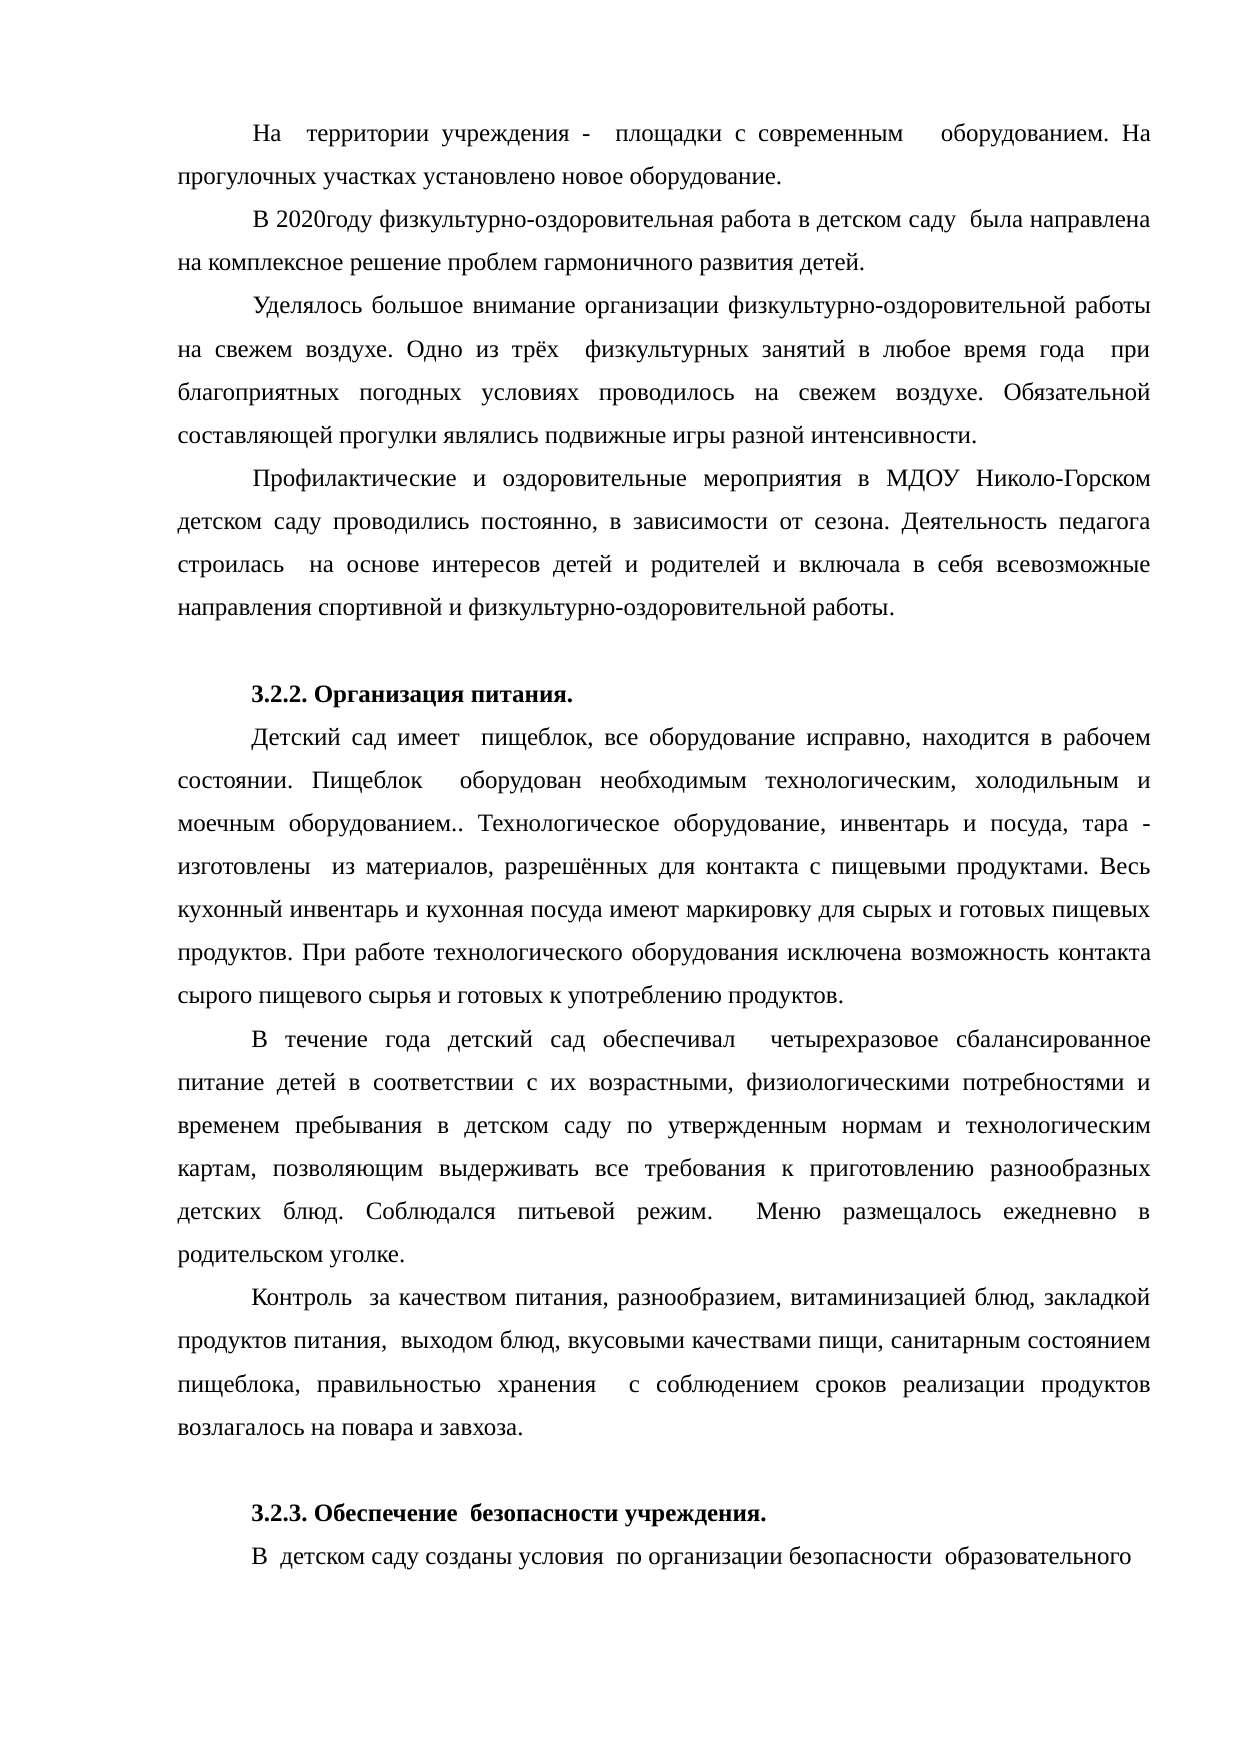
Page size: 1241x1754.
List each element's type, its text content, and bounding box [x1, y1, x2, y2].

text На территории учреждения - площадки с современным оборудованием. На прогулочных участках установлено новое оборудование. [177, 118, 1152, 190]
text В течение года детский сад обеспечивал четырехразовое сбалансированное питание детей в соответствии с их возрастными, физиологическими потребностями и временем пребывания в детском саду по утвержденным нормам и технологическим картам, позволяющим выдерживать все требования к приготовлению разнообразных детских блюд. Соблюдался питьевой режим. Меню размещалось ежедневно в родительском уголке. [177, 1024, 1152, 1268]
text Детский сад имеет пищеблок, все оборудование исправно, находится в рабочем состоянии. Пищеблок оборудован необходимым технологическим, холодильным и моечным оборудованием.. Технологическое оборудование, инвентарь и посуда, тара - изготовлены из материалов, разрешённых для контакта с пищевыми продуктами. Весь кухонный инвентарь и кухонная посуда имеют маркировку для сырых и готовых пищевых продуктов. При работе технологического оборудования исключена возможность контакта сырого пищевого сырья и готовых к употреблению продуктов. [177, 722, 1152, 1009]
text Контроль за качеством питания, разнообразием, витаминизацией блюд, закладкой продуктов питания, выходом блюд, вкусовыми качествами пищи, санитарным состоянием пищеблока, правильностью хранения с соблюдением сроков реализации продуктов возлагалось на повара и завхоза. [177, 1282, 1152, 1441]
text В 2020году физкультурно-оздоровительная работа в детском саду была направлена на комплексное решение проблем гармоничного развития детей. [177, 204, 1152, 276]
text 3.2.3. Обеспечение безопасности учреждения. [177, 1498, 1152, 1527]
text Профилактические и оздоровительные мероприятия в МДОУ Николо-Горском детском саду проводились постоянно, в зависимости от сезона. Деятельность педагога строилась на основе интересов детей и родителей и включала в себя всевозможные направления спортивной и физкультурно-оздоровительной работы. [177, 463, 1152, 621]
text В детском саду созданы условия по организации безопасности образовательного [177, 1541, 1152, 1570]
text 3.2.2. Организация питания. [177, 679, 1152, 707]
text Уделялось большое внимание организации физкультурно-оздоровительной работы на свежем воздухе. Одно из трёх физкультурных занятий в любое время года при благоприятных погодных условиях проводилось на свежем воздухе. Обязательной составляющей прогулки являлись подвижные игры разной интенсивности. [177, 291, 1152, 449]
